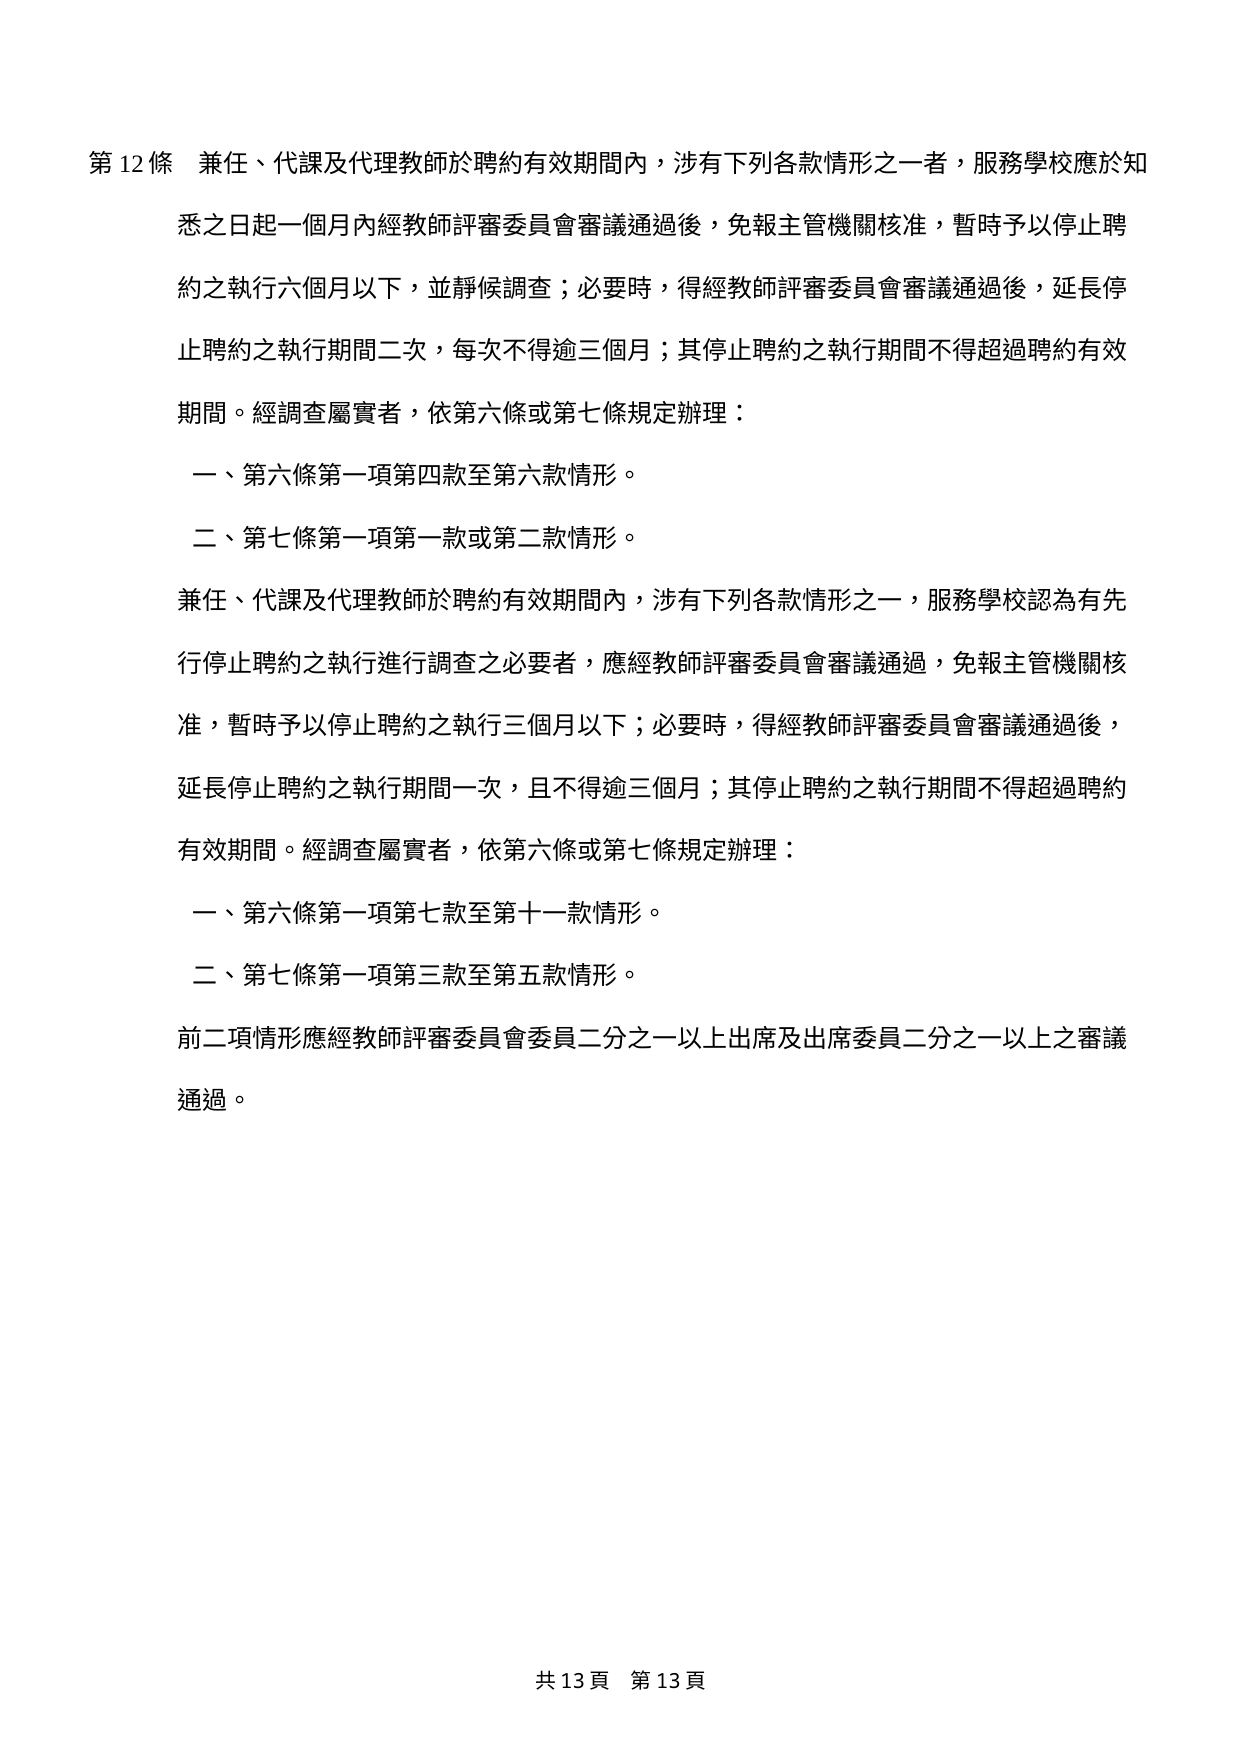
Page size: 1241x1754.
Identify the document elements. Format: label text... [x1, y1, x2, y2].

text 前二項情形應經教師評審委員會委員二分之一以上出席及出席委員二分之一以上之審議通過。 [177, 995, 1152, 1120]
text 一、第六條第一項第七款至第十一款情形。 [177, 870, 1152, 932]
text 二、第七條第一項第三款至第五款情形。 [177, 932, 1152, 995]
text 兼任、代課及代理教師於聘約有效期間內，涉有下列各款情形之一，服務學校認為有先行停止聘約之執行進行調查之必要者，應經教師評審委員會審議通過，免報主管機關核准，暫時予以停止聘約之執行三個月以下；必要時，得經教師評審委員會審議通過後，延長停止聘約之執行期間一次，且不得逾三個月；其停止聘約之執行期間不得超過聘約有效期間。經調查屬實者，依第六條或第七條規定辦理： [177, 557, 1152, 870]
text 第12條 兼任、代課及代理教師於聘約有效期間內，涉有下列各款情形之一者，服務學校應於知悉之日起一個月內經教師評審委員會審議通過後，免報主管機關核准，暫時予以停止聘約之執行六個月以下，並靜候調查；必要時，得經教師評審委員會審議通過後，延長停止聘約之執行期間二次，每次不得逾三個月；其停止聘約之執行期間不得超過聘約有效期間。經調查屬實者，依第六條或第七條規定辦理： [89, 120, 1152, 432]
text 一、第六條第一項第四款至第六款情形。 [177, 432, 1152, 495]
text 二、第七條第一項第一款或第二款情形。 [177, 495, 1152, 557]
